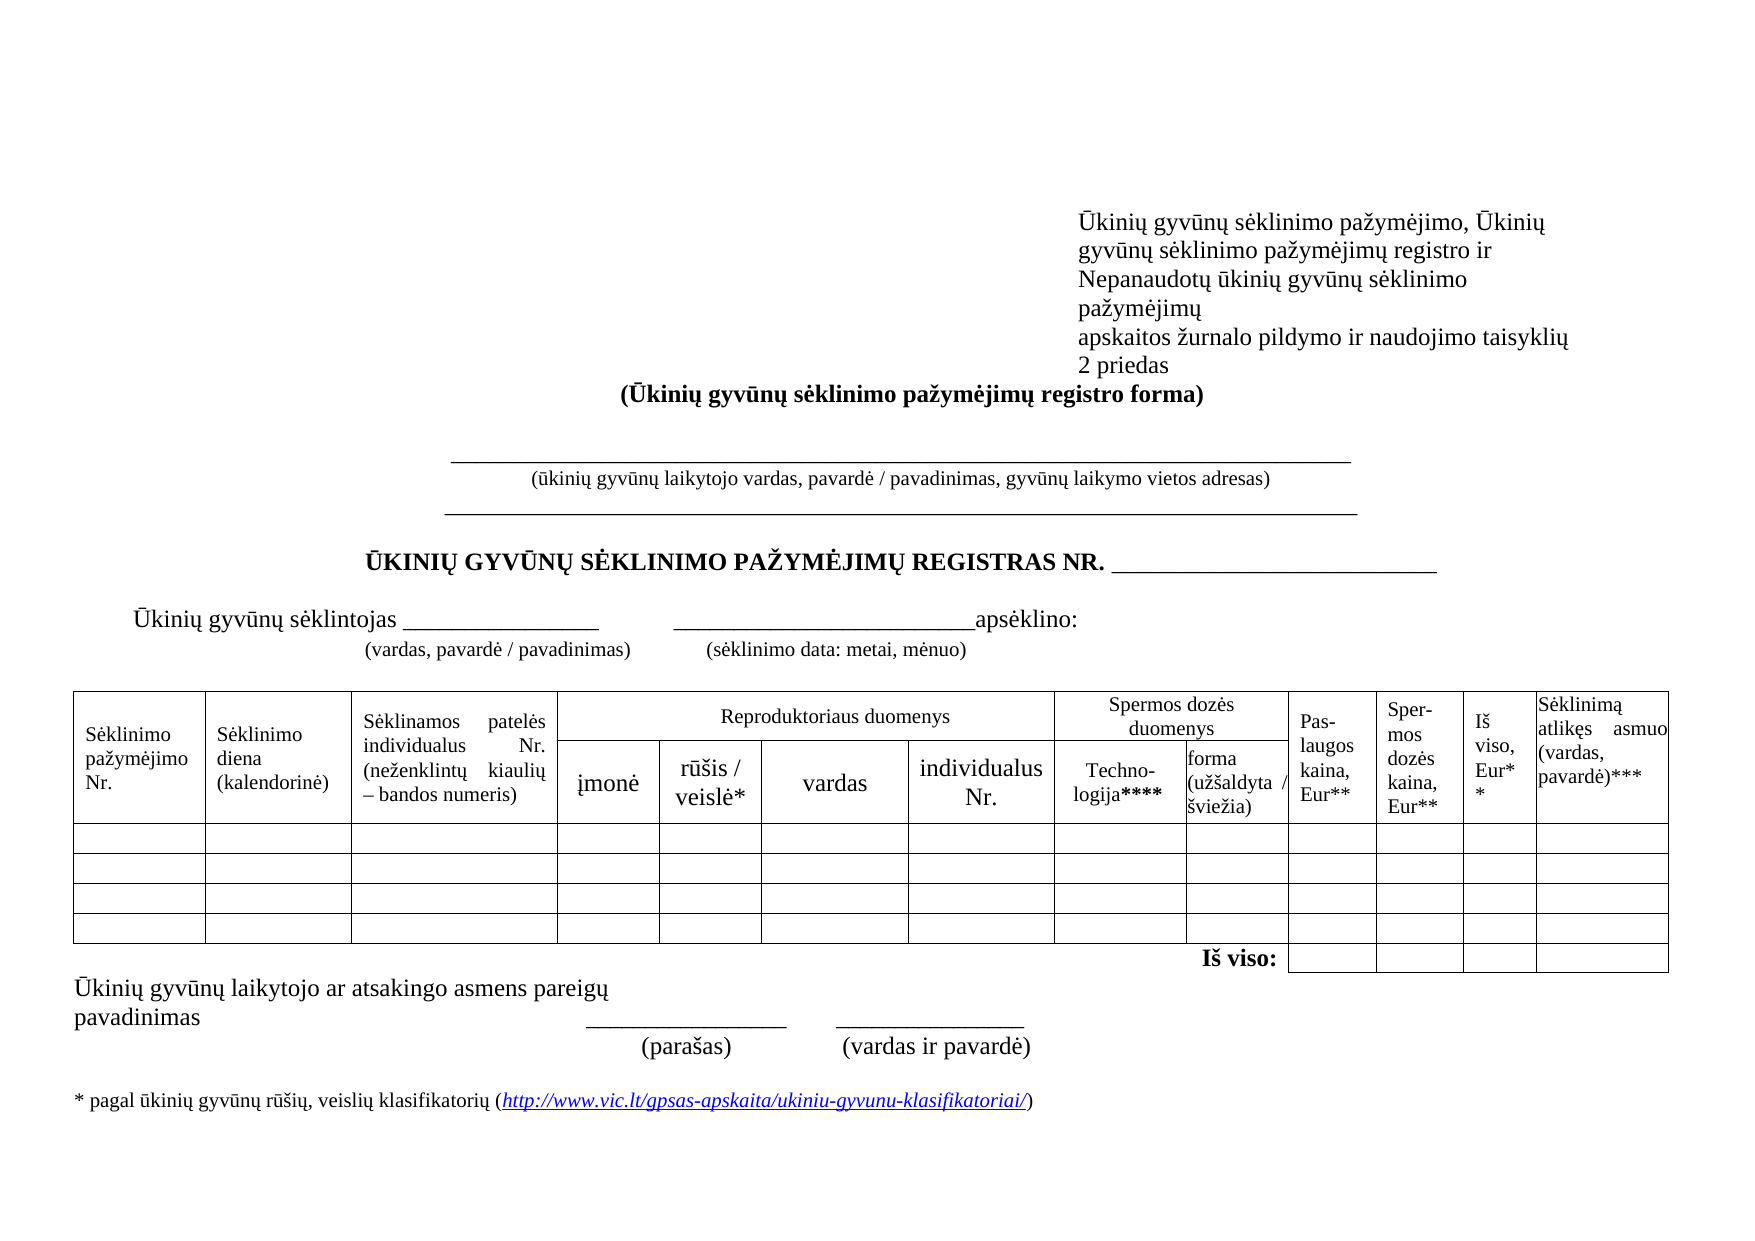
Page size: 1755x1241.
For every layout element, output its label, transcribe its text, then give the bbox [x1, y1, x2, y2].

table_cell [1537, 944, 1668, 972]
table_cell [74, 854, 205, 883]
table_header Spermos dozės duomenys [1055, 692, 1288, 740]
table_cell [1187, 854, 1288, 883]
table_cell [1289, 854, 1376, 883]
text ŪKINIŲ GYVŪNŲ SĖKLINIMO PAŽYMĖJIMŲ REGISTRAS NR. __________________________ [74, 547, 1668, 576]
table_header Sper-mos dozės kaina, Eur** [1377, 692, 1463, 823]
table_cell [1377, 884, 1463, 913]
table_cell [660, 824, 761, 853]
table_cell [909, 854, 1054, 883]
table_cell [762, 914, 908, 942]
table_cell rūšis / veislė* [660, 741, 761, 823]
table_cell [1377, 824, 1463, 853]
table_cell [558, 854, 659, 883]
table_cell [762, 854, 908, 883]
table_cell [660, 914, 761, 942]
table_cell [1289, 944, 1376, 972]
text (parašas) (vardas ir pavardė) [74, 1031, 1668, 1059]
text pavadinimas [74, 1002, 1668, 1031]
table_cell [1464, 884, 1536, 913]
table_cell [1289, 884, 1376, 913]
table_cell [558, 914, 659, 942]
table_header Sėklinimą atlikęs asmuo (vardas, pavardė)*** [1537, 692, 1668, 823]
table_cell [1537, 854, 1668, 883]
text apskaitos žurnalo pildymo ir naudojimo taisyklių [1078, 322, 1668, 350]
table_cell [762, 824, 908, 853]
text (ūkinių gyvūnų laikytojo vardas, pavardė / pavadinimas, gyvūnų laikymo vietos adresas) [74, 465, 1668, 489]
table_cell [352, 914, 557, 942]
table_cell [558, 824, 659, 853]
table_cell forma (užšaldyta / šviežia) [1187, 741, 1288, 823]
table_cell [1055, 914, 1186, 942]
table_cell [1464, 914, 1536, 942]
table_cell [352, 824, 557, 853]
table_cell [206, 824, 351, 853]
table_cell [1289, 914, 1376, 942]
table_cell [1289, 824, 1376, 853]
table_cell [1537, 824, 1668, 853]
table_cell [74, 914, 205, 942]
text _________________________________________________________________________ [74, 489, 1668, 518]
table_cell [74, 824, 205, 853]
table_cell [558, 884, 659, 913]
table_cell Iš viso: [74, 944, 1288, 972]
table_cell [206, 914, 351, 942]
table_cell [1055, 884, 1186, 913]
table_cell [1537, 914, 1668, 942]
table_cell [909, 914, 1054, 942]
table_cell įmonė [558, 741, 659, 823]
table_cell [1464, 854, 1536, 883]
table_cell [1187, 824, 1288, 853]
table_cell vardas [762, 741, 908, 823]
text gyvūnų sėklinimo pažymėjimų registro ir [1078, 235, 1668, 264]
table_cell [206, 884, 351, 913]
text ________________________________________________________________________ [74, 437, 1668, 465]
table_header Sėklinimo pažymėjimo Nr. [74, 692, 205, 823]
table_cell [1537, 884, 1668, 913]
table_header Reproduktoriaus duomenys [558, 692, 1054, 740]
text pažymėjimų [1078, 293, 1668, 322]
text Nepanaudotų ūkinių gyvūnų sėklinimo [1078, 264, 1668, 293]
table_cell individualus Nr. [909, 741, 1054, 823]
text Ūkinių gyvūnų laikytojo ar atsakingo asmens pareigų [74, 973, 1668, 1002]
table_cell [1377, 914, 1463, 942]
text (Ūkinių gyvūnų sėklinimo pažymėjimų registro forma) [620, 379, 1668, 408]
text (vardas, pavardė / pavadinimas) (sėklinimo data: metai, mėnuo) [74, 633, 1668, 662]
table_cell [909, 884, 1054, 913]
text 2 priedas [1078, 350, 1668, 379]
table_cell Techno-logija**** [1055, 741, 1186, 823]
table_cell [1055, 854, 1186, 883]
text Ūkinių gyvūnų sėklinimo pažymėjimo, Ūkinių [1078, 207, 1668, 235]
table_cell [352, 884, 557, 913]
table_cell [909, 824, 1054, 853]
table_cell [1464, 944, 1536, 972]
table_cell [352, 854, 557, 883]
text * pagal ūkinių gyvūnų rūšių, veislių klasifikatorių (http://www.vic.lt/gpsas-apskaita/ukiniu-gyvunu-klasifikatoriai/) [74, 1088, 1668, 1112]
table_cell [1377, 854, 1463, 883]
table_cell [1055, 824, 1186, 853]
table_cell [762, 884, 908, 913]
table_cell [660, 854, 761, 883]
table_header Pas-laugos kaina, Eur** [1289, 692, 1376, 823]
table_cell [74, 884, 205, 913]
table_cell [1464, 824, 1536, 853]
table_cell [206, 854, 351, 883]
table_cell [1187, 884, 1288, 913]
text Ūkinių gyvūnų sėklintojas apsėklino: [74, 604, 1668, 633]
table_cell [660, 884, 761, 913]
table_cell [1187, 914, 1288, 942]
table_header Sėklinimo diena (kalendorinė) [206, 692, 351, 823]
table_header Sėklinamos patelės individualus Nr. (neženklintų kiaulių – bandos numeris) [352, 692, 557, 823]
table_header Iš viso, Eur** [1464, 692, 1536, 823]
table_cell [1377, 944, 1463, 972]
